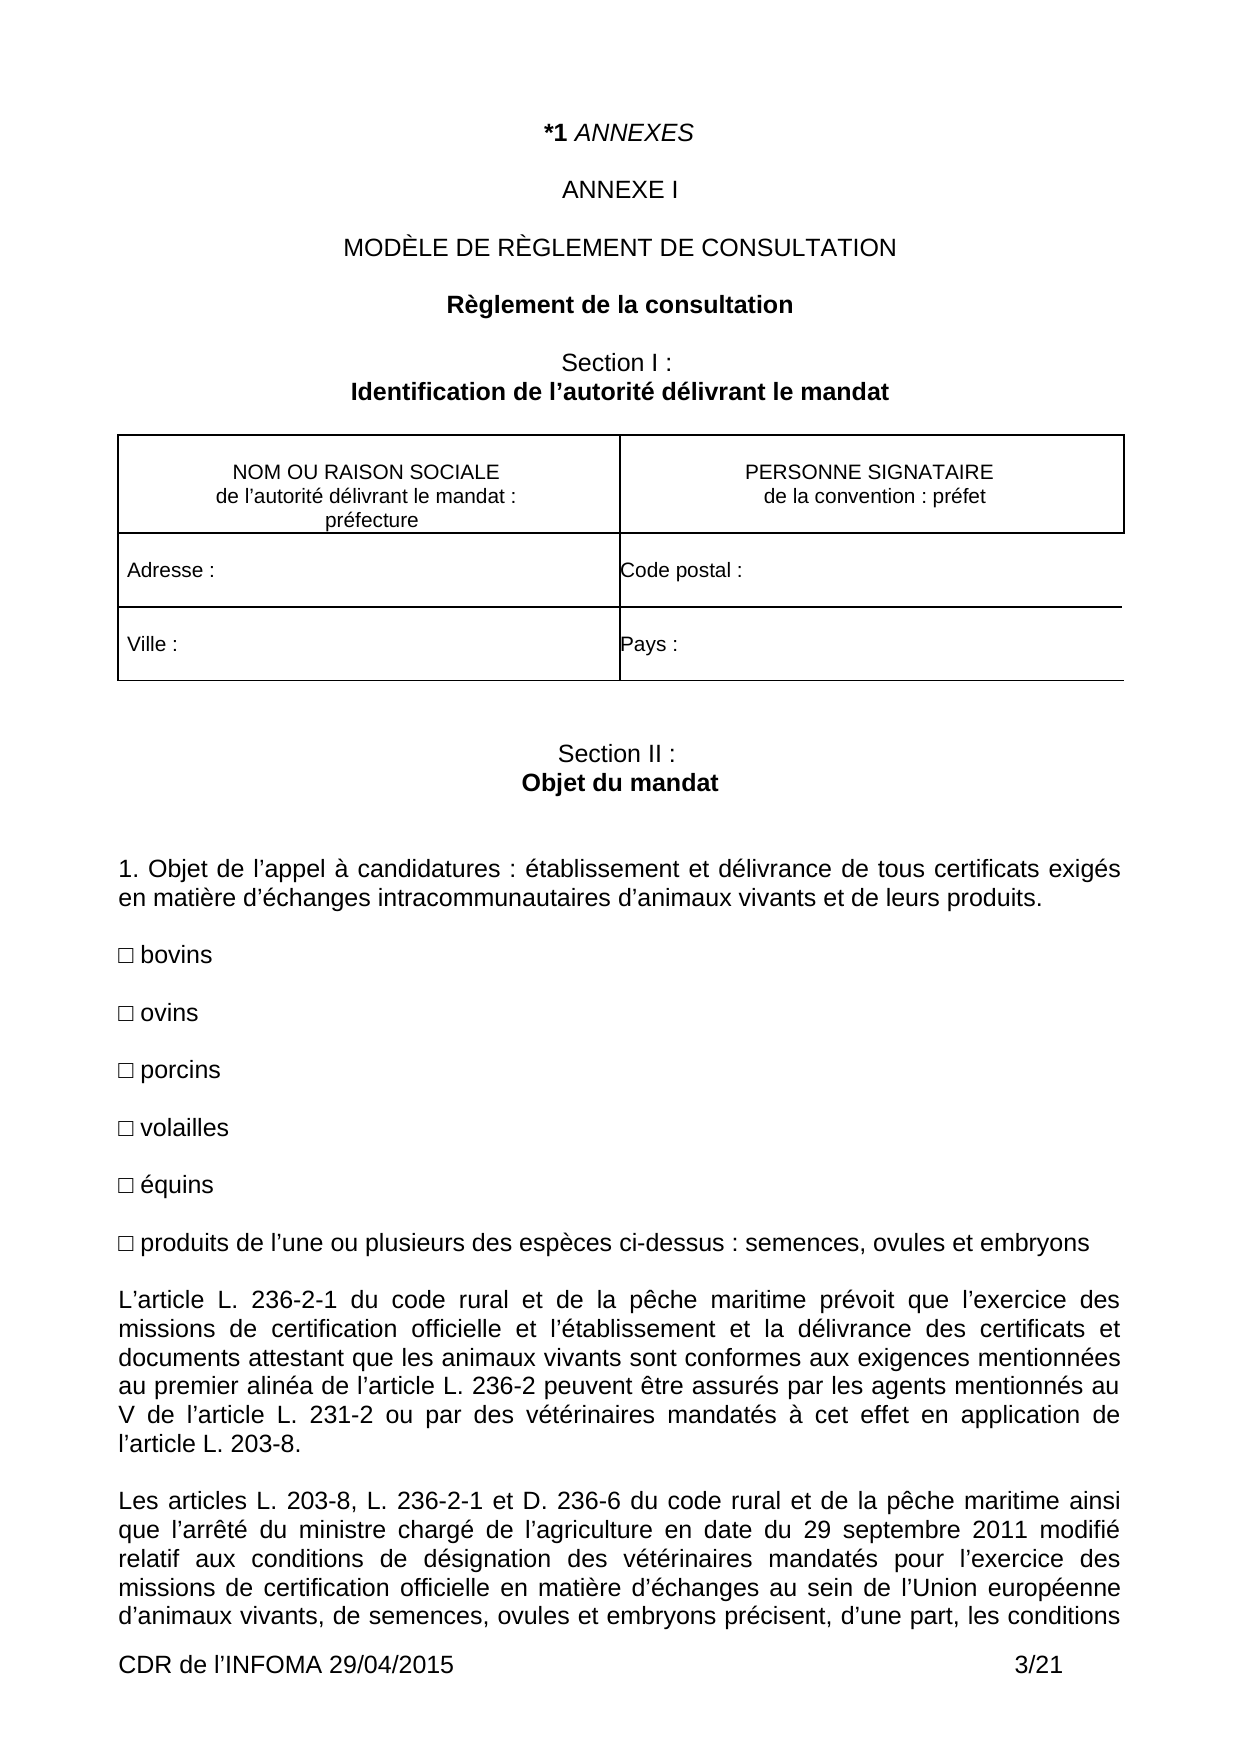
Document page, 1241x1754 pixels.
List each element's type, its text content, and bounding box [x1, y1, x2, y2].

text Section I : [118, 348, 1122, 377]
text MODÈLE DE RÈGLEMENT DE CONSULTATION [118, 233, 1122, 262]
text L’article L. 236-2-1 du code rural et de la pêche maritime prévoit que l’exercice des missions de certification officielle et l’établissement et la délivrance des certificats et documents attestant que les animaux vivants sont conformes aux exigences mentionnées au premier alinéa de l’article L. 236-2 peuvent être assurés par les agents mentionnés au V de l’article L. 231-2 ou par des vétérinaires mandatés à cet effet en application de l’article L. 203-8. [118, 1285, 1122, 1458]
table_cell Adresse : [119, 534, 619, 606]
text Section II : [118, 739, 1122, 768]
text 1. Objet de l’appel à candidatures : établissement et délivrance de tous certificats exigés en matière d’échanges intracommunautaires d’animaux vivants et de leurs produits. [118, 854, 1122, 911]
subtitle Identification de l’autorité délivrant le mandat [118, 377, 1122, 406]
text □ équins [118, 1170, 1122, 1199]
text □ volailles [118, 1113, 1122, 1141]
text Les articles L. 203-8, L. 236-2-1 et D. 236-6 du code rural et de la pêche maritime ainsi que l’arrêté du ministre chargé de l’agriculture en date du 29 septembre 2011 modifié relatif aux conditions de désignation des vétérinaires mandatés pour l’exercice des missions de certification officielle en matière d’échanges au sein de l’Union européenne d’animaux vivants, de semences, ovules et embryons précisent, d’une part, les conditions [118, 1486, 1122, 1630]
text ANNEXE I [118, 176, 1122, 204]
table_cell Pays : [621, 606, 1124, 680]
text □ ovins [118, 998, 1122, 1026]
table_header NOM OU RAISON SOCIALE de l’autorité délivrant le mandat : préfecture [119, 436, 619, 532]
subtitle *1 ANNEXES [118, 118, 1122, 147]
table_header PERSONNE SIGNATAIRE de la convention : préfet [621, 436, 1123, 532]
text □ produits de l’une ou plusieurs des espèces ci-dessus : semences, ovules et embryons [118, 1228, 1122, 1256]
table_cell Ville : [119, 608, 619, 680]
text □ porcins [118, 1055, 1122, 1084]
subtitle Règlement de la consultation [118, 291, 1122, 319]
table_cell Code postal : [621, 534, 1124, 606]
text Objet du mandat [118, 768, 1122, 796]
text □ bovins [118, 940, 1122, 969]
